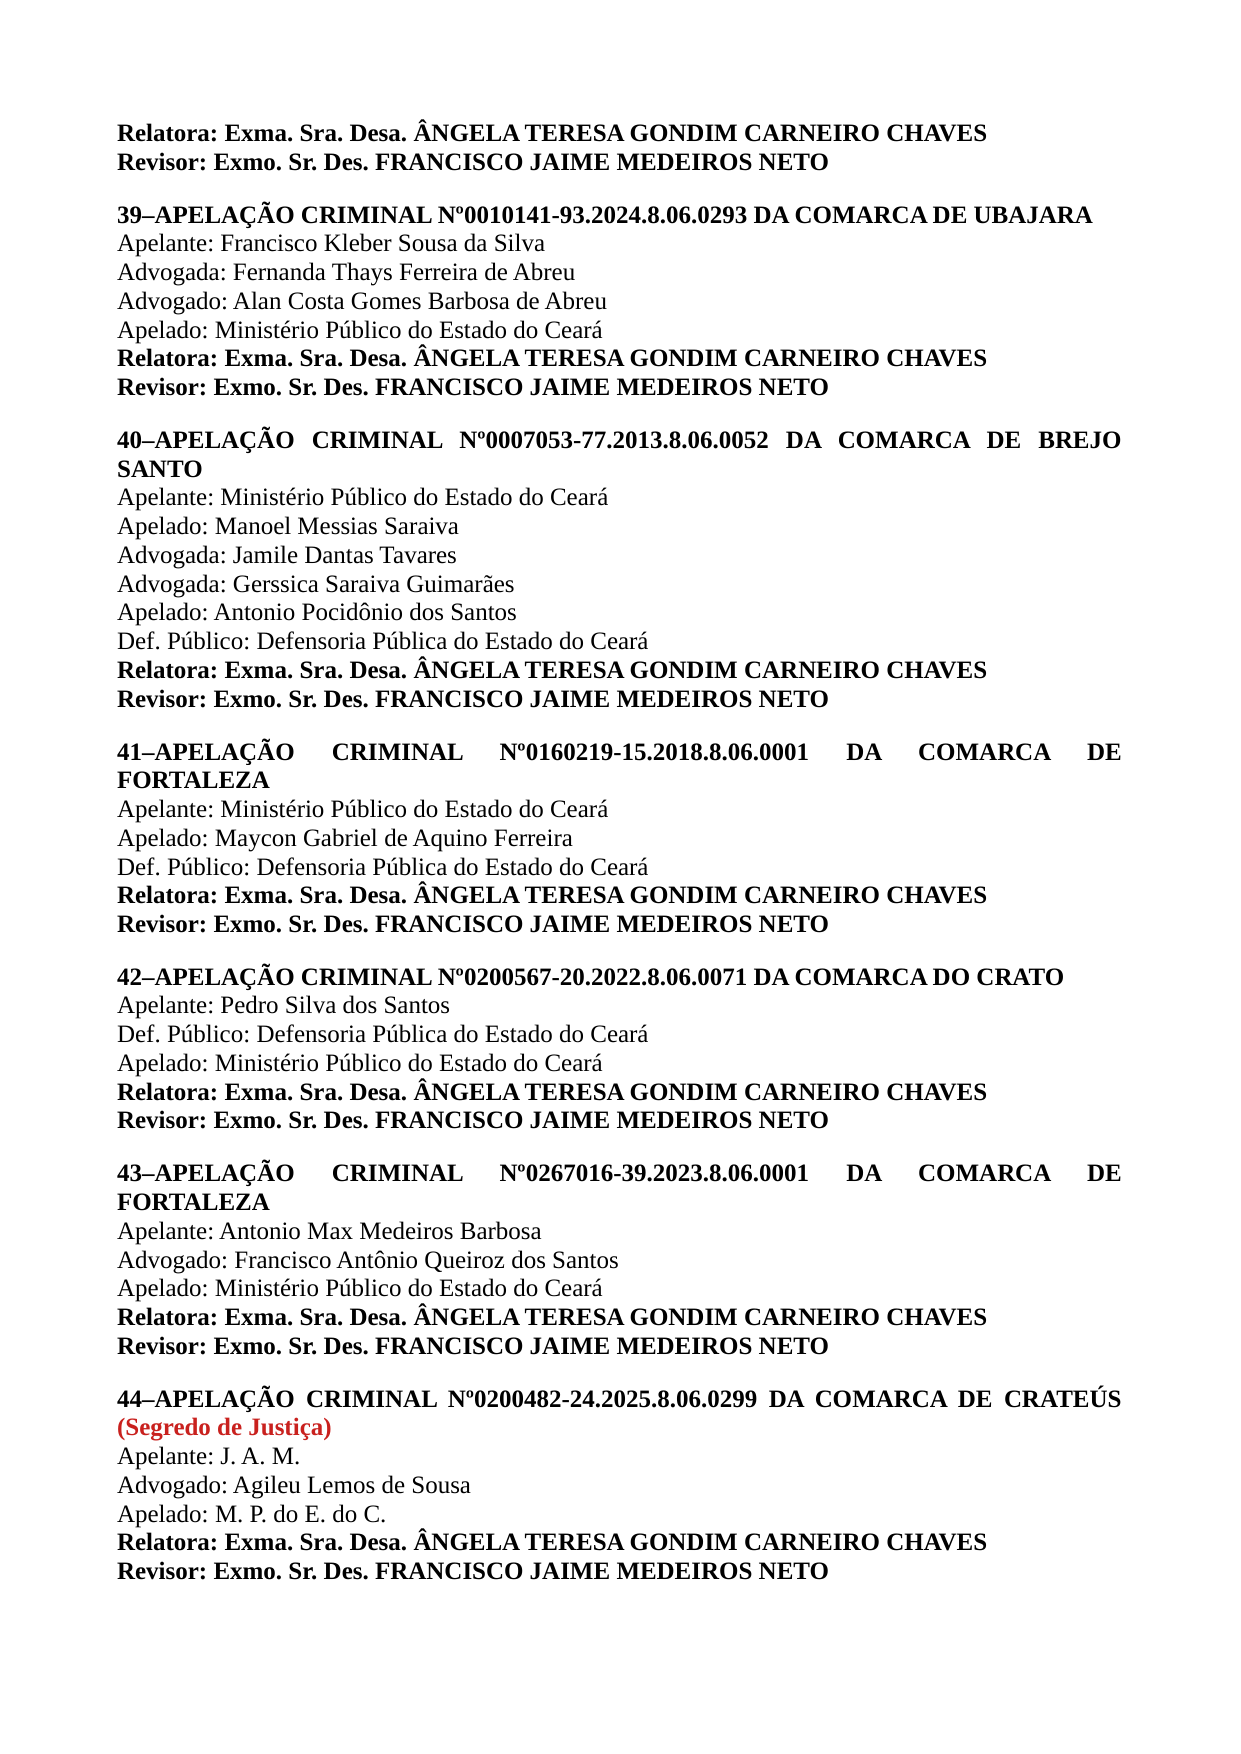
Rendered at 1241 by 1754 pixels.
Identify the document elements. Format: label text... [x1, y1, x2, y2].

text Relatora: Exma. Sra. Desa. ÂNGELA TERESA GONDIM CARNEIRO CHAVES [117, 880, 1122, 909]
text Relatora: Exma. Sra. Desa. ÂNGELA TERESA GONDIM CARNEIRO CHAVES [117, 343, 1122, 372]
text Advogada: Gerssica Saraiva Guimarães [117, 569, 1122, 597]
text 39–APELAÇÃO CRIMINAL Nº0010141-93.2024.8.06.0293 DA COMARCA DE UBAJARA [117, 200, 1122, 228]
text Apelado: M. P. do E. do C. [117, 1499, 1122, 1527]
text Relatora: Exma. Sra. Desa. ÂNGELA TERESA GONDIM CARNEIRO CHAVES [117, 118, 1122, 147]
text Apelado: Manoel Messias Saraiva [117, 511, 1122, 540]
text Apelado: Ministério Público do Estado do Ceará [117, 315, 1122, 343]
text Relatora: Exma. Sra. Desa. ÂNGELA TERESA GONDIM CARNEIRO CHAVES [117, 655, 1122, 684]
text Apelante: Ministério Público do Estado do Ceará [117, 794, 1122, 823]
text 44–APELAÇÃO CRIMINAL Nº0200482-24.2025.8.06.0299 DA COMARCA DE CRATEÚS (Segredo de Justiça) [117, 1384, 1122, 1441]
text Advogado: Agileu Lemos de Sousa [117, 1470, 1122, 1499]
text Apelante: J. A. M. [117, 1441, 1122, 1470]
text Revisor: Exmo. Sr. Des. FRANCISCO JAIME MEDEIROS NETO [117, 372, 1122, 401]
text Advogada: Jamile Dantas Tavares [117, 540, 1122, 569]
text 43–APELAÇÃO CRIMINAL Nº0267016-39.2023.8.06.0001 DA COMARCA DE FORTALEZA [117, 1158, 1122, 1216]
text Relatora: Exma. Sra. Desa. ÂNGELA TERESA GONDIM CARNEIRO CHAVES [117, 1077, 1122, 1106]
text Apelado: Maycon Gabriel de Aquino Ferreira [117, 823, 1122, 852]
text 41–APELAÇÃO CRIMINAL Nº0160219-15.2018.8.06.0001 DA COMARCA DE FORTALEZA [117, 737, 1122, 794]
text Revisor: Exmo. Sr. Des. FRANCISCO JAIME MEDEIROS NETO [117, 147, 1122, 176]
text Apelante: Antonio Max Medeiros Barbosa [117, 1216, 1122, 1245]
text Advogado: Alan Costa Gomes Barbosa de Abreu [117, 286, 1122, 315]
text Def. Público: Defensoria Pública do Estado do Ceará [117, 1019, 1122, 1048]
text Revisor: Exmo. Sr. Des. FRANCISCO JAIME MEDEIROS NETO [117, 909, 1122, 938]
text Apelante: Pedro Silva dos Santos [117, 991, 1122, 1019]
text Revisor: Exmo. Sr. Des. FRANCISCO JAIME MEDEIROS NETO [117, 684, 1122, 712]
text Revisor: Exmo. Sr. Des. FRANCISCO JAIME MEDEIROS NETO [117, 1556, 1122, 1585]
text Relatora: Exma. Sra. Desa. ÂNGELA TERESA GONDIM CARNEIRO CHAVES [117, 1302, 1122, 1331]
text Advogada: Fernanda Thays Ferreira de Abreu [117, 257, 1122, 286]
text Revisor: Exmo. Sr. Des. FRANCISCO JAIME MEDEIROS NETO [117, 1331, 1122, 1360]
text Revisor: Exmo. Sr. Des. FRANCISCO JAIME MEDEIROS NETO [117, 1106, 1122, 1134]
text Def. Público: Defensoria Pública do Estado do Ceará [117, 852, 1122, 880]
text Apelado: Antonio Pocidônio dos Santos [117, 597, 1122, 626]
text Apelado: Ministério Público do Estado do Ceará [117, 1048, 1122, 1077]
text 40–APELAÇÃO CRIMINAL Nº0007053-77.2013.8.06.0052 DA COMARCA DE BREJO SANTO [117, 425, 1122, 482]
text Relatora: Exma. Sra. Desa. ÂNGELA TERESA GONDIM CARNEIRO CHAVES [117, 1527, 1122, 1556]
text Apelante: Ministério Público do Estado do Ceará [117, 482, 1122, 511]
text Advogado: Francisco Antônio Queiroz dos Santos [117, 1245, 1122, 1273]
text Apelante: Francisco Kleber Sousa da Silva [117, 228, 1122, 257]
text 42–APELAÇÃO CRIMINAL Nº0200567-20.2022.8.06.0071 DA COMARCA DO CRATO [117, 962, 1122, 991]
text Apelado: Ministério Público do Estado do Ceará [117, 1273, 1122, 1302]
text Def. Público: Defensoria Pública do Estado do Ceará [117, 626, 1122, 655]
